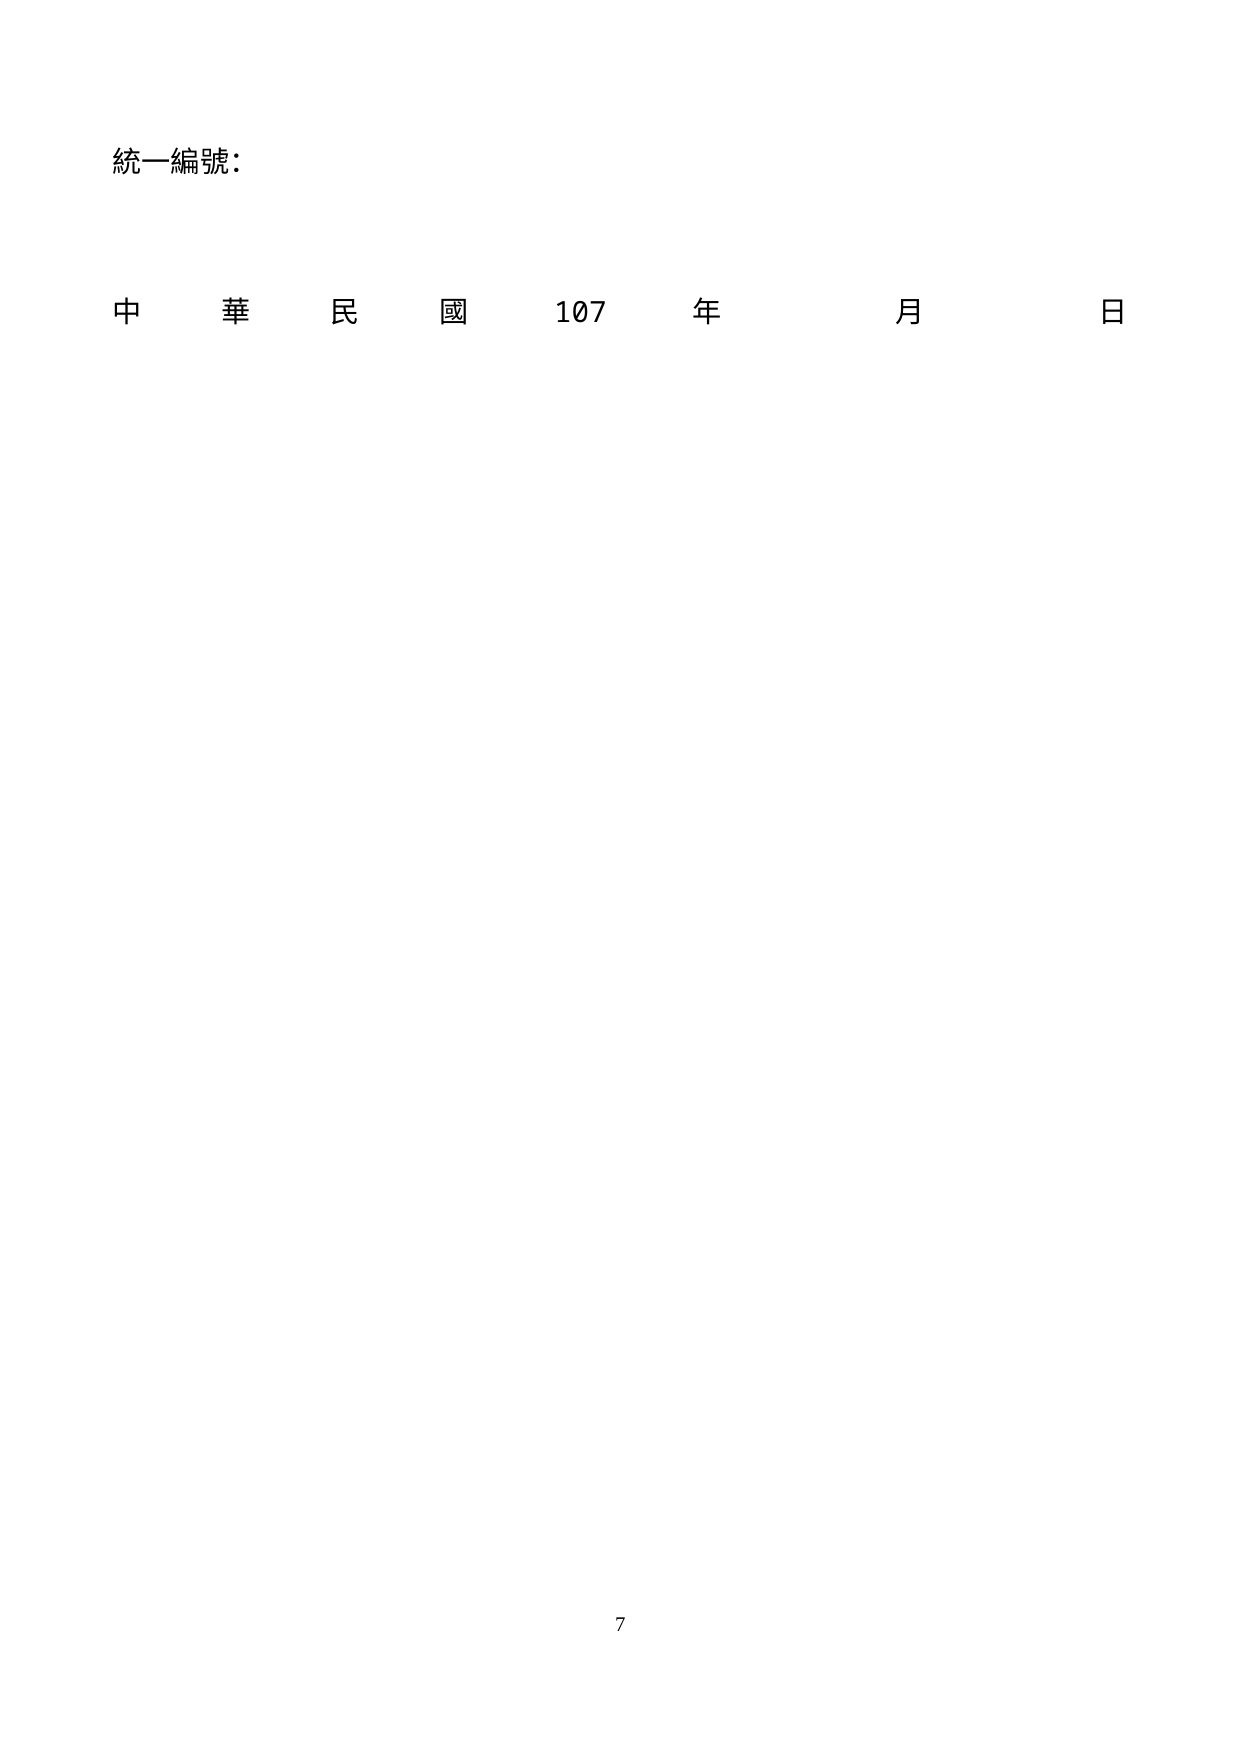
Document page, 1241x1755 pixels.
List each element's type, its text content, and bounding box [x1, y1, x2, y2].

text 統一編號： [112, 133, 1128, 183]
text 中華民國107年 月 日 [112, 283, 1128, 333]
